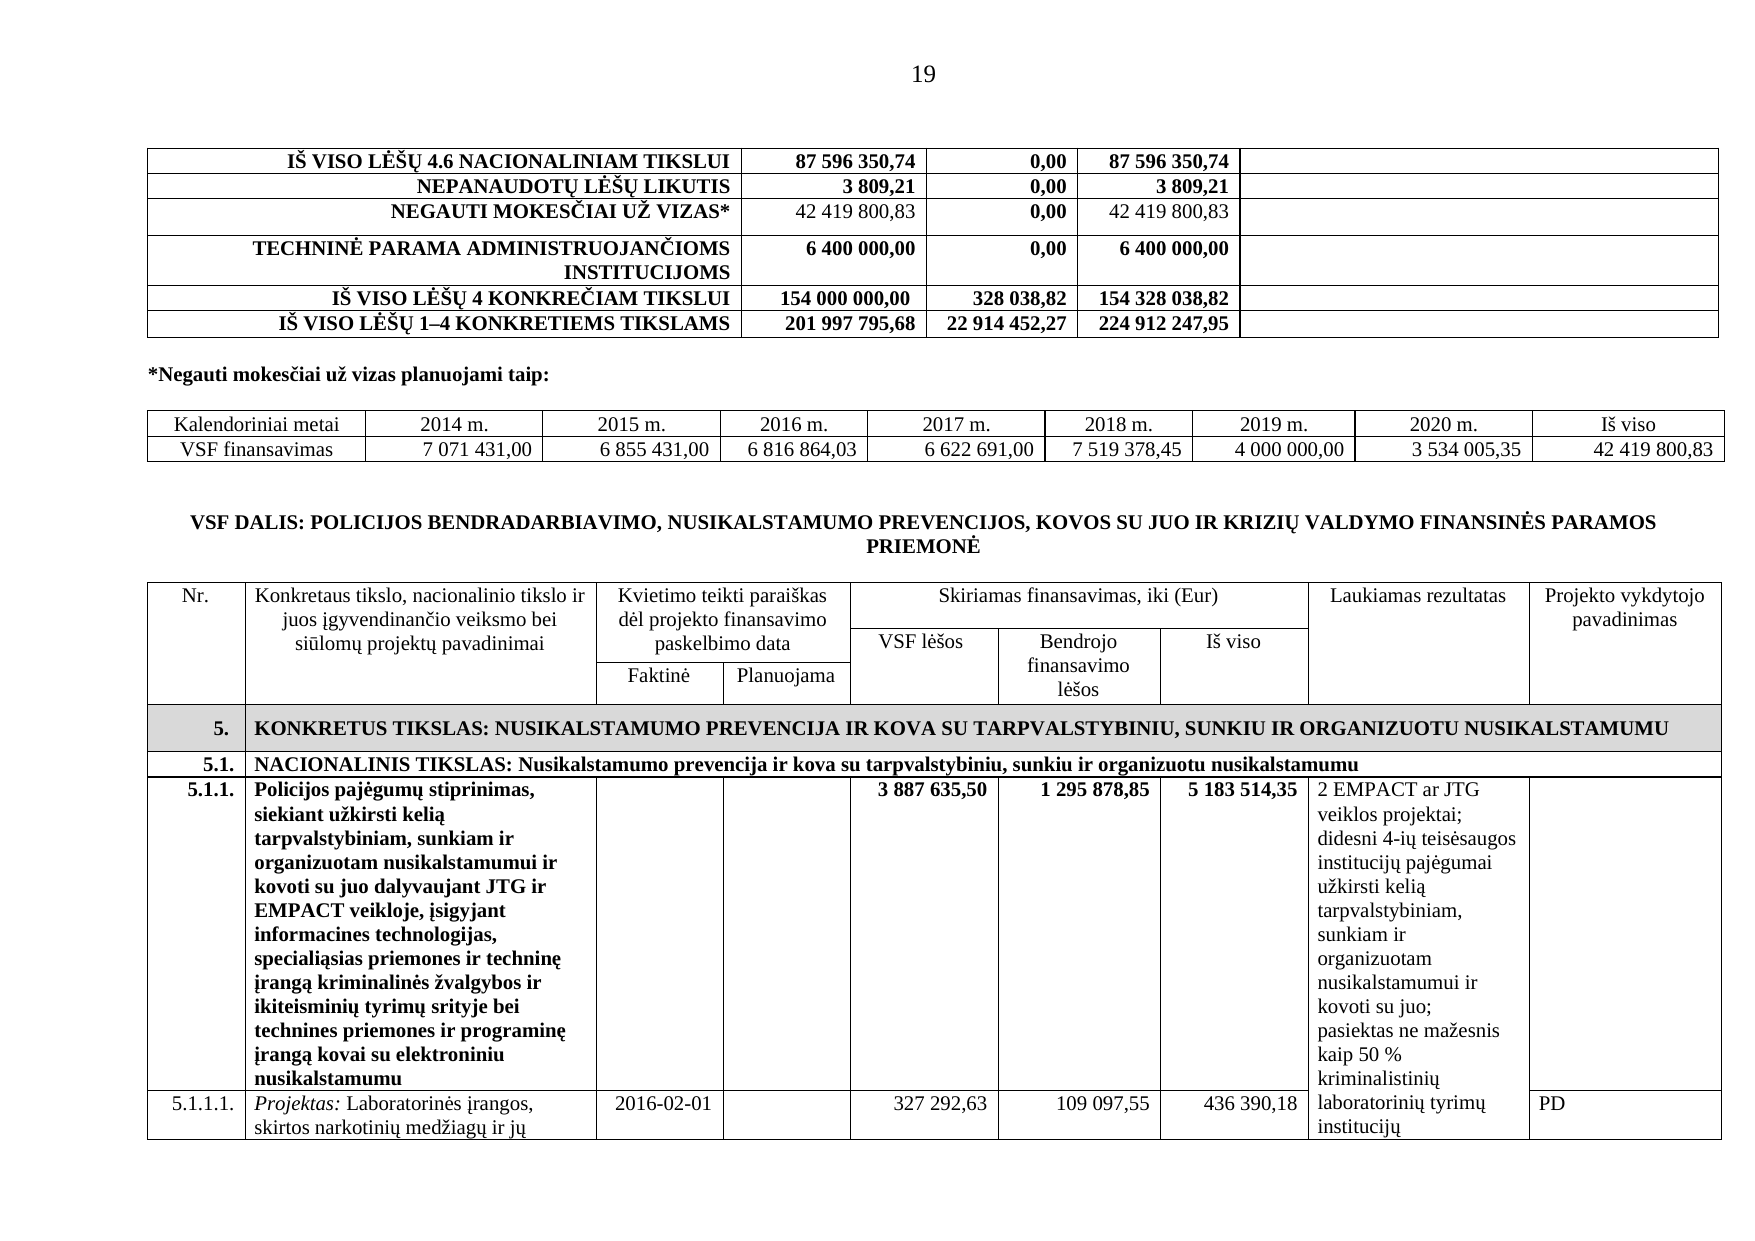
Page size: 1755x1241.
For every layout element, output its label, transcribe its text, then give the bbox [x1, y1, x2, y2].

table_cell Policijos pajėgumų stiprinimas, siekiant užkirsti kelią tarpvalstybiniam, sunkiam ir organizuotam nusikalstamumui ir kovoti su juo dalyvaujant JTG ir EMPACT veikloje, įsigyjant informacines technologijas, specialiąsias priemones ir techninę įrangą kriminalinės žvalgybos ir ikiteisminių tyrimų srityje bei technines priemones ir programinę įrangą kovai su elektroniniu nusikalstamumu [246, 778, 596, 1090]
table_cell [724, 778, 850, 1090]
table_header Skiriamas finansavimas, iki (Eur) [851, 583, 1308, 628]
table_cell 109 097,55 [999, 1091, 1160, 1139]
table_cell [1241, 199, 1718, 235]
table_cell [1241, 149, 1718, 173]
table_cell 5 183 514,35 [1161, 778, 1308, 1090]
text VSF DALIS: POLICIJOS BENDRADARBIAVIMO, NUSIKALSTAMUMO PREVENCIJOS, KOVOS SU JUO IR KRIZIŲ VALDYMO FINANSINĖS PARAMOS PRIEMONĖ [148, 510, 1699, 558]
table_cell IŠ VISO LĖŠŲ 4.6 NACIONALINIAM TIKSLUI [148, 149, 741, 173]
table_cell 87 596 350,74 [742, 149, 926, 173]
table_cell 3 534 005,35 [1356, 437, 1532, 461]
table_cell NACIONALINIS TIKSLAS: Nusikalstamumo prevencija ir kova su tarpvalstybiniu, sunkiu ir organizuotu nusikalstamumu [246, 752, 1721, 776]
table_cell VSF finansavimas [148, 437, 365, 461]
table_cell 328 038,82 [927, 286, 1077, 310]
table_cell 6 855 431,00 [543, 437, 720, 461]
table_cell NEPANAUDOTŲ LĖŠŲ LIKUTIS [148, 174, 741, 198]
table_cell Iš viso [1161, 629, 1308, 704]
table_header 2020 m. [1356, 411, 1532, 436]
table_cell 436 390,18 [1161, 1091, 1308, 1139]
table_cell KONKRETUS TIKSLAS: NUSIKALSTAMUMO PREVENCIJA IR KOVA SU TARPVALSTYBINIU, SUNKIU IR ORGANIZUOTU NUSIKALSTAMUMU [246, 705, 1721, 751]
table_cell Faktinė [597, 663, 723, 704]
table_header 2017 m. [868, 411, 1044, 436]
table_cell 0,00 [927, 236, 1077, 285]
table_cell 154 000 000,00 [742, 286, 926, 310]
table_cell 87 596 350,74 [1078, 149, 1239, 173]
table_header Kvietimo teikti paraiškas dėl projekto finansavimo paskelbimo data [597, 583, 850, 662]
table_header 2015 m. [543, 411, 720, 436]
table_cell [597, 778, 723, 1090]
table_cell 201 997 795,68 [742, 311, 926, 337]
table_cell 5.1.1. [148, 778, 245, 1090]
table_cell 3 809,21 [742, 174, 926, 198]
table_header Iš viso [1533, 411, 1724, 436]
table_cell IŠ VISO LĖŠŲ 1–4 KONKRETIEMS TIKSLAMS [148, 311, 741, 337]
table_header Projekto vykdytojo pavadinimas [1530, 583, 1721, 704]
table_cell 2 EMPACT ar JTG veiklos projektai; didesni 4-ių teisėsaugos institucijų pajėgumai užkirsti kelią tarpvalstybiniam, sunkiam ir organizuotam nusikalstamumui ir kovoti su juo; pasiektas ne mažesnis kaip 50 % kriminalistinių laboratorinių tyrimų institucijų [1309, 778, 1529, 1139]
table_header 2018 m. [1046, 411, 1192, 436]
table_cell 5.1. [148, 752, 245, 776]
table_cell TECHNINĖ PARAMA ADMINISTRUOJANČIOMS INSTITUCIJOMS [148, 236, 741, 285]
table_cell 5. [148, 705, 245, 751]
table_header 2019 m. [1193, 411, 1354, 436]
table_cell IŠ VISO LĖŠŲ 4 KONKREČIAM TIKSLUI [148, 286, 741, 310]
table_cell 6 816 864,03 [721, 437, 867, 461]
table_cell 0,00 [927, 149, 1077, 173]
table_cell PD [1530, 1091, 1721, 1139]
table_cell 6 622 691,00 [868, 437, 1044, 461]
table_cell 42 419 800,83 [1078, 199, 1239, 235]
table_cell 6 400 000,00 [1078, 236, 1239, 285]
table_cell [1241, 174, 1718, 198]
table_cell Planuojama [724, 663, 850, 704]
table_cell 224 912 247,95 [1078, 311, 1239, 337]
table_cell [724, 1091, 850, 1139]
table_cell VSF lėšos [851, 629, 998, 704]
table_cell 5.1.1.1. [148, 1091, 245, 1139]
table_cell [1241, 286, 1718, 310]
table_cell 327 292,63 [851, 1091, 998, 1139]
table_cell 0,00 [927, 174, 1077, 198]
table_cell [1241, 311, 1718, 337]
table_cell 7 519 378,45 [1046, 437, 1192, 461]
table_cell 42 419 800,83 [1533, 437, 1724, 461]
text *Negauti mokesčiai už vizas planuojami taip: [148, 362, 1699, 386]
table_cell Bendrojo finansavimo lėšos [999, 629, 1160, 704]
table_header Kalendoriniai metai [148, 411, 365, 436]
table_cell 0,00 [927, 199, 1077, 235]
table_cell NEGAUTI MOKESČIAI UŽ VIZAS* [148, 199, 741, 235]
table_cell 1 295 878,85 [999, 778, 1160, 1090]
table_cell 7 071 431,00 [366, 437, 542, 461]
table_header Nr. [148, 583, 245, 704]
table_header 2016 m. [721, 411, 867, 436]
table_cell [1241, 236, 1718, 285]
table_header Laukiamas rezultatas [1309, 583, 1529, 704]
table_cell 42 419 800,83 [742, 199, 926, 235]
table_cell 3 809,21 [1078, 174, 1239, 198]
table_cell Projektas: Laboratorinės įrangos, skirtos narkotinių medžiagų ir jų [246, 1091, 596, 1139]
table_cell 4 000 000,00 [1193, 437, 1354, 461]
table_cell 6 400 000,00 [742, 236, 926, 285]
table_cell 2016-02-01 [597, 1091, 723, 1139]
table_cell [1530, 778, 1721, 1090]
table_header Konkretaus tikslo, nacionalinio tikslo ir juos įgyvendinančio veiksmo bei siūlomų projektų pavadinimai [246, 583, 596, 704]
table_header 2014 m. [366, 411, 542, 436]
table_cell 22 914 452,27 [927, 311, 1077, 337]
table_cell 154 328 038,82 [1078, 286, 1239, 310]
table_cell 3 887 635,50 [851, 778, 998, 1090]
